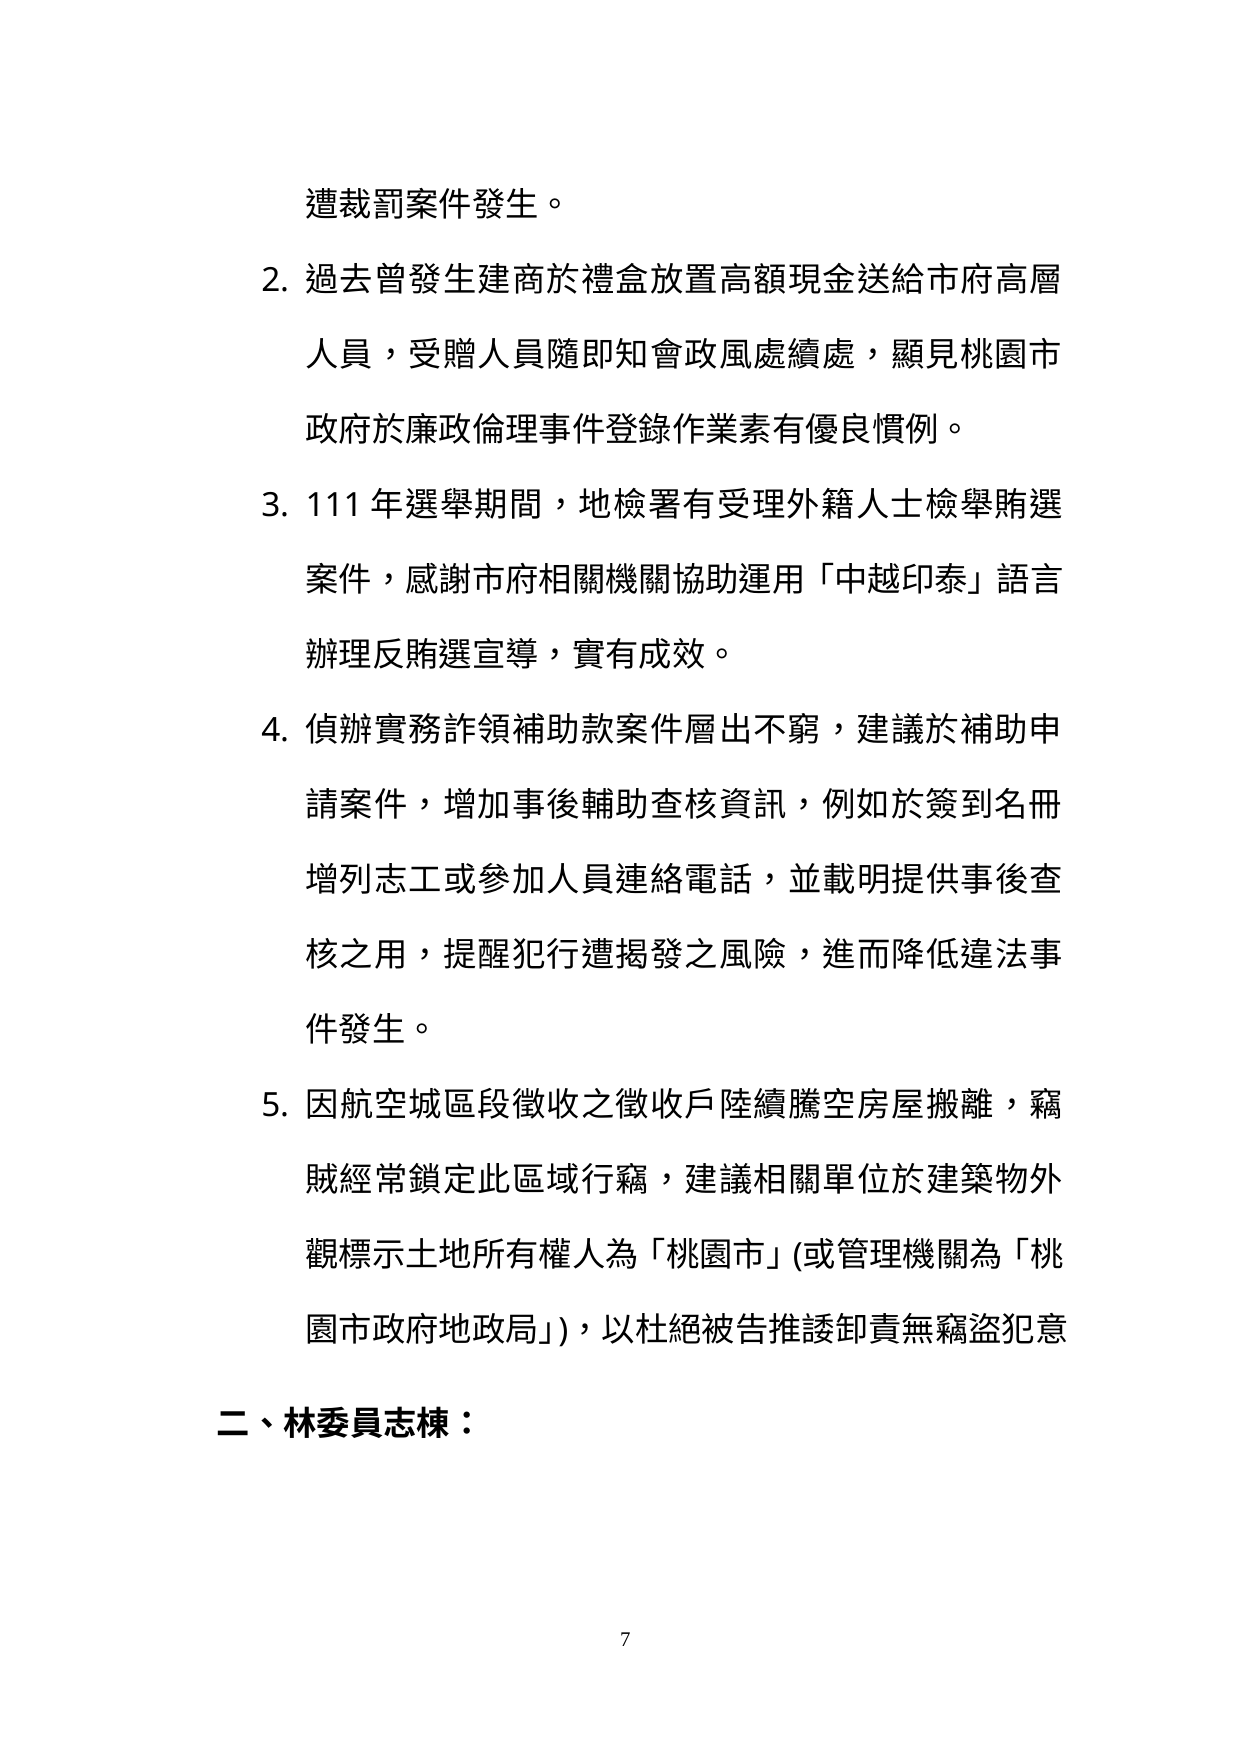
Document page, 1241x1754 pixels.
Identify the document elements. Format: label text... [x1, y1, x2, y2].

list 遭裁罰案件發生。 [261, 164, 1063, 239]
list 因航空城區段徵收之徵收戶陸續騰空房屋搬離，竊賊經常鎖定此區域行竊，建議相關單位於建築物外觀標示土地所有權人為「桃園市」(或管理機關為「桃園市政府地政局」)，以杜絕被告推諉卸責無竊盜犯意。 [261, 1064, 1063, 1364]
list 過去曾發生建商於禮盒放置高額現金送給市府高層人員，受贈人員隨即知會政風處續處，顯見桃園市政府於廉政倫理事件登錄作業素有優良慣例。 [261, 239, 1063, 464]
list 偵辦實務詐領補助款案件層出不窮，建議於補助申請案件，增加事後輔助查核資訊，例如於簽到名冊增列志工或參加人員連絡電話，並載明提供事後查核之用，提醒犯行遭揭發之風險，進而降低違法事件發生。 [261, 689, 1063, 1064]
list 111年選舉期間，地檢署有受理外籍人士檢舉賄選案件，感謝市府相關機關協助運用「中越印泰」語言辦理反賄選宣導，實有成效。 [261, 464, 1063, 689]
text 二、林委員志棟： [217, 1383, 1063, 1458]
